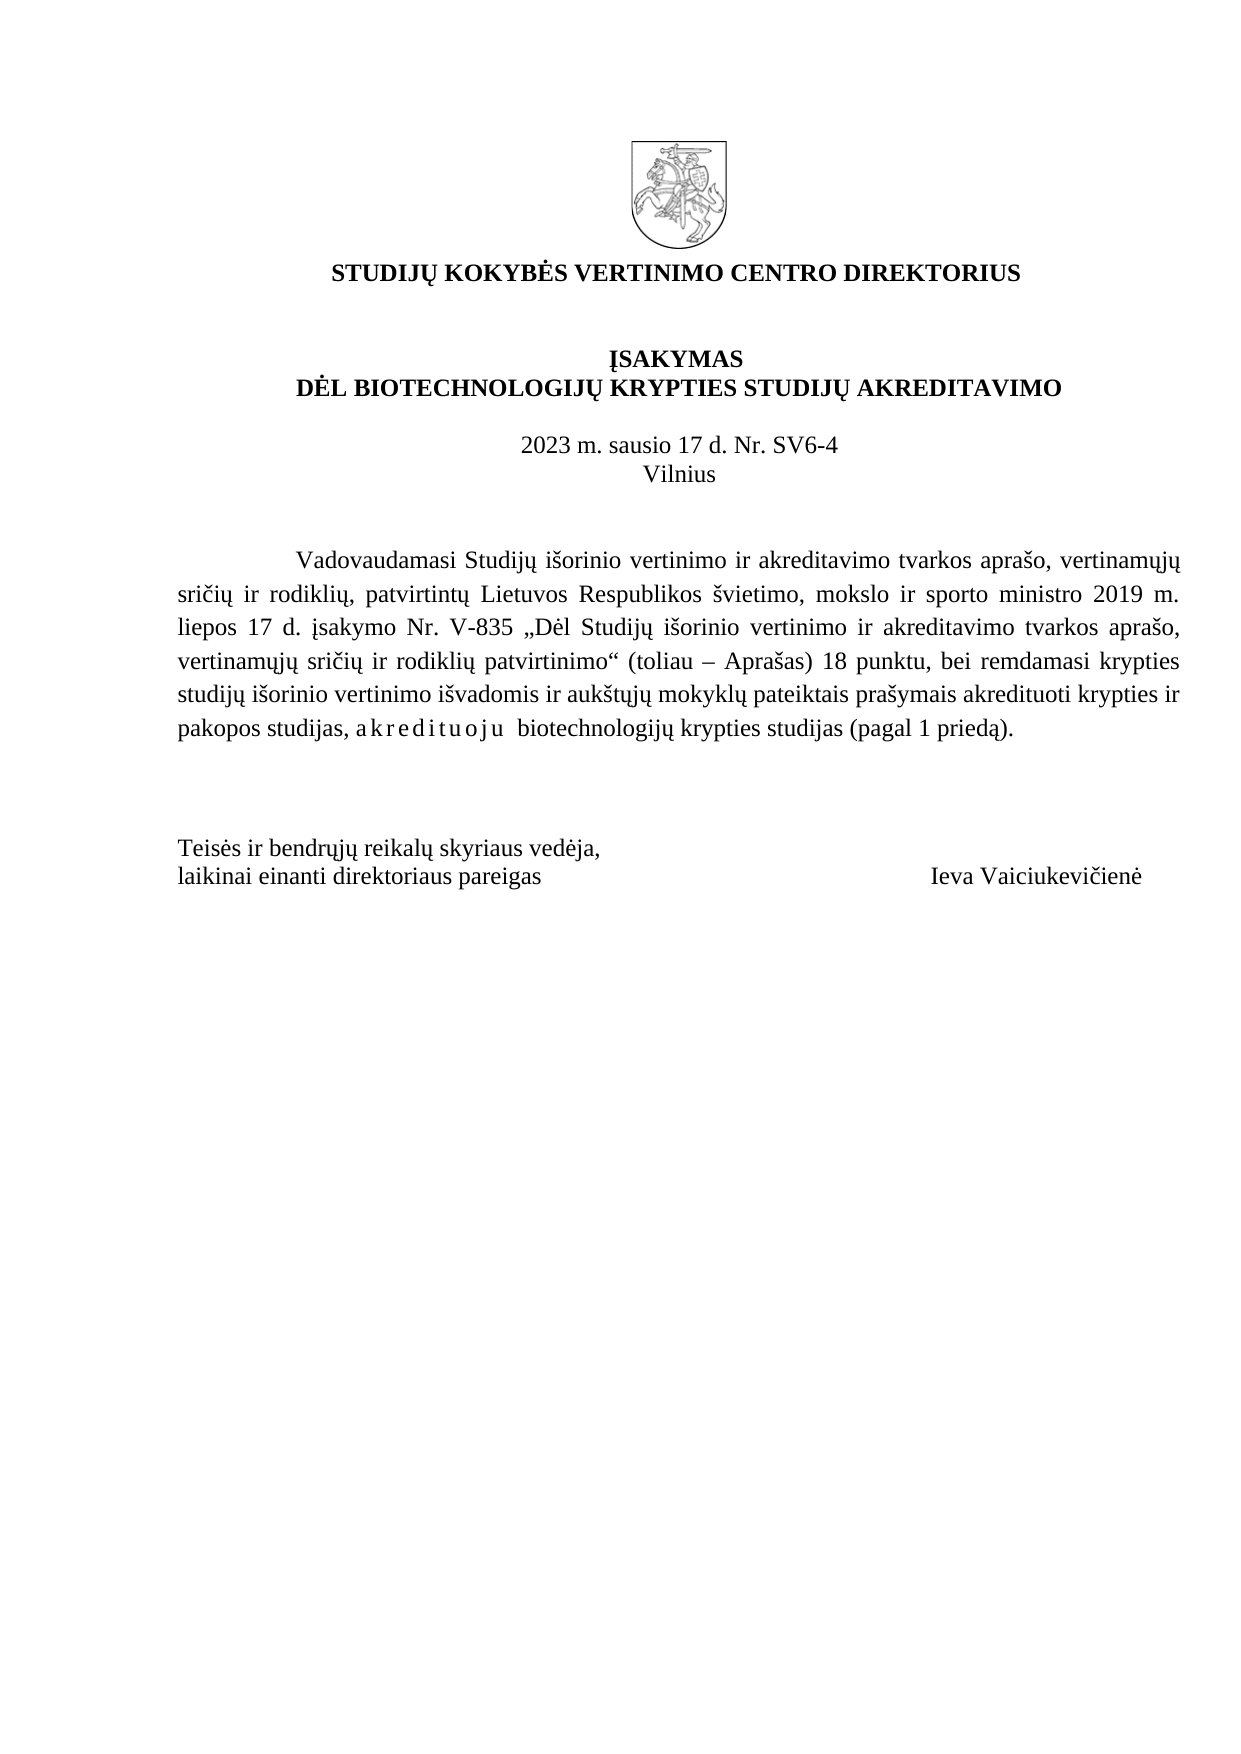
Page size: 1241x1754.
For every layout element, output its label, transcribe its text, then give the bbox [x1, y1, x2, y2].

text DĖL BIOTECHNOLOGIJŲ KRYPTIES STUDIJŲ AKREDITAVIMO [177, 373, 1181, 401]
text Vadovaudamasi Studijų išorinio vertinimo ir akreditavimo tvarkos aprašo, vertinamųjų sričių ir rodiklių, patvirtintų Lietuvos Respublikos švietimo, mokslo ir sporto ministro 2019 m. liepos 17 d. įsakymo Nr. V-835 „Dėl Studijų išorinio vertinimo ir akreditavimo tvarkos aprašo, vertinamųjų sričių ir rodiklių patvirtinimo“ (toliau – Aprašas) 18 punktu, bei remdamasi krypties studijų išorinio vertinimo išvadomis ir aukštųjų mokyklų pateiktais prašymais akredituoti krypties ir pakopos studijas, akredituoju biotechnologijų krypties studijas (pagal 1 priedą). [177, 545, 1181, 742]
text Vilnius [177, 459, 1181, 488]
text STUDIJŲ KOKYBĖS VERTINIMO CENTRO DIREKTORIUS [177, 258, 1181, 286]
text ĮSAKYMAS [177, 344, 1181, 373]
text Teisės ir bendrųjų reikalų skyriaus vedėja, [177, 833, 1181, 861]
text 2023 m. sausio 17 d. Nr. SV6-4 [177, 430, 1181, 459]
text laikinai einanti direktoriaus pareigas Ieva Vaiciukevičienė [177, 861, 1181, 890]
